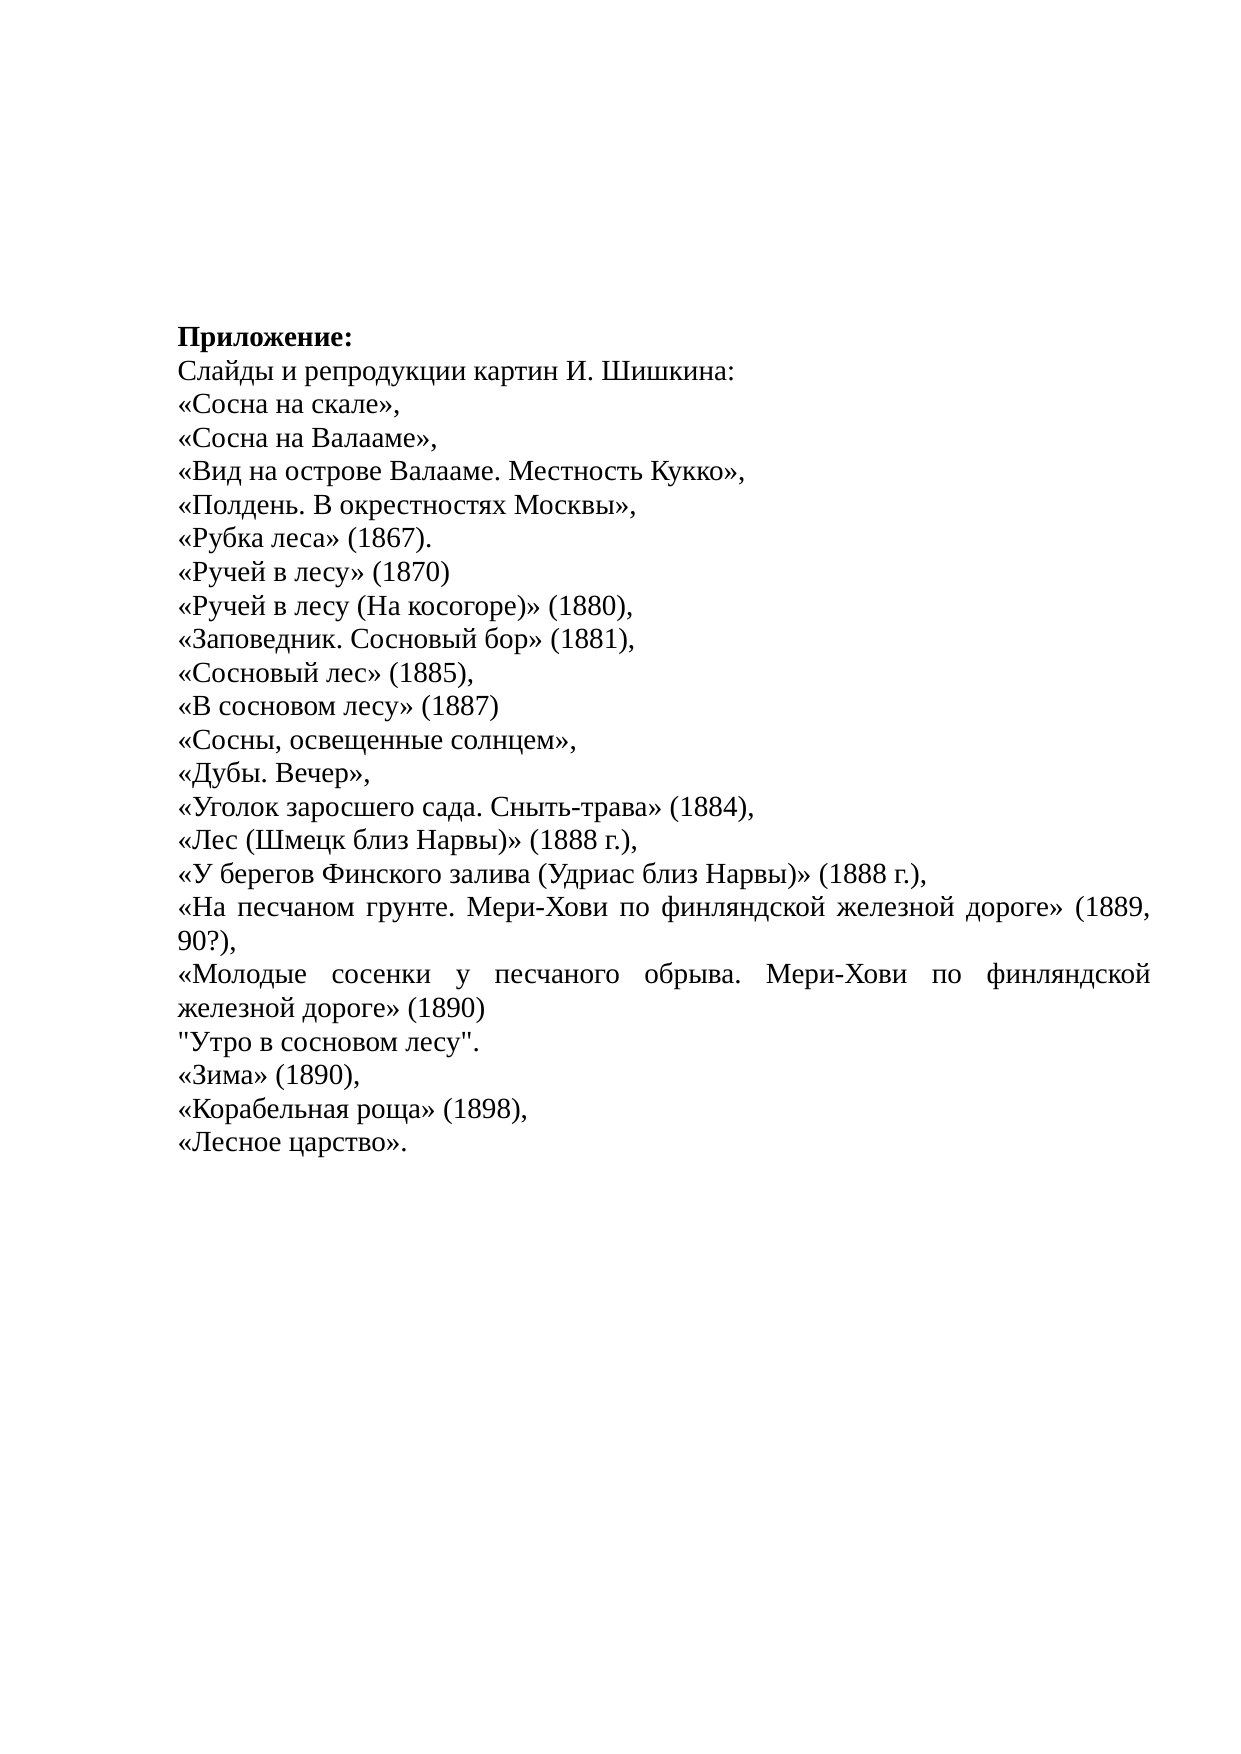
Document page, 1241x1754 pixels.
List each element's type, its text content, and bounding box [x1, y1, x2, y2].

text «Молодые сосенки у песчаного обрыва. Мери-Хови по финляндской железной дороге» (1890) [177, 957, 1152, 1024]
text «Уголок заросшего сада. Сныть-трава» (1884), [177, 789, 1152, 822]
text «Лес (Шмецк близ Нарвы)» (1888 г.), [177, 822, 1152, 856]
text «Ручей в лесу (На косогоре)» (1880), [177, 588, 1152, 621]
text «Корабельная роща» (1898), [177, 1091, 1152, 1124]
text «Рубка леса» (1867). [177, 521, 1152, 554]
text «Вид на острове Валааме. Местность Кукко», [177, 453, 1152, 487]
text «Заповедник. Сосновый бор» (1881), [177, 621, 1152, 655]
text «Полдень. В окрестностях Москвы», [177, 487, 1152, 521]
text «Сосновый лес» (1885), [177, 655, 1152, 688]
text «Сосна на скале», [177, 386, 1152, 420]
text «Ручей в лесу» (1870) [177, 554, 1152, 588]
text Приложение: [177, 319, 1152, 353]
text «Дубы. Вечер», [177, 755, 1152, 789]
text Слайды и репродукции картин И. Шишкина: [177, 353, 1152, 386]
text "Утро в сосновом лесу". [177, 1024, 1152, 1057]
text «Лесное царство». [177, 1124, 1152, 1158]
text «В сосновом лесу» (1887) [177, 688, 1152, 722]
text «У берегов Финского залива (Удриас близ Нарвы)» (1888 г.), [177, 856, 1152, 889]
text «Зима» (1890), [177, 1057, 1152, 1091]
text «На песчаном грунте. Мери-Хови по финляндской железной дороге» (1889, 90?), [177, 889, 1152, 957]
text «Сосны, освещенные солнцем», [177, 722, 1152, 755]
text «Сосна на Валааме», [177, 420, 1152, 453]
